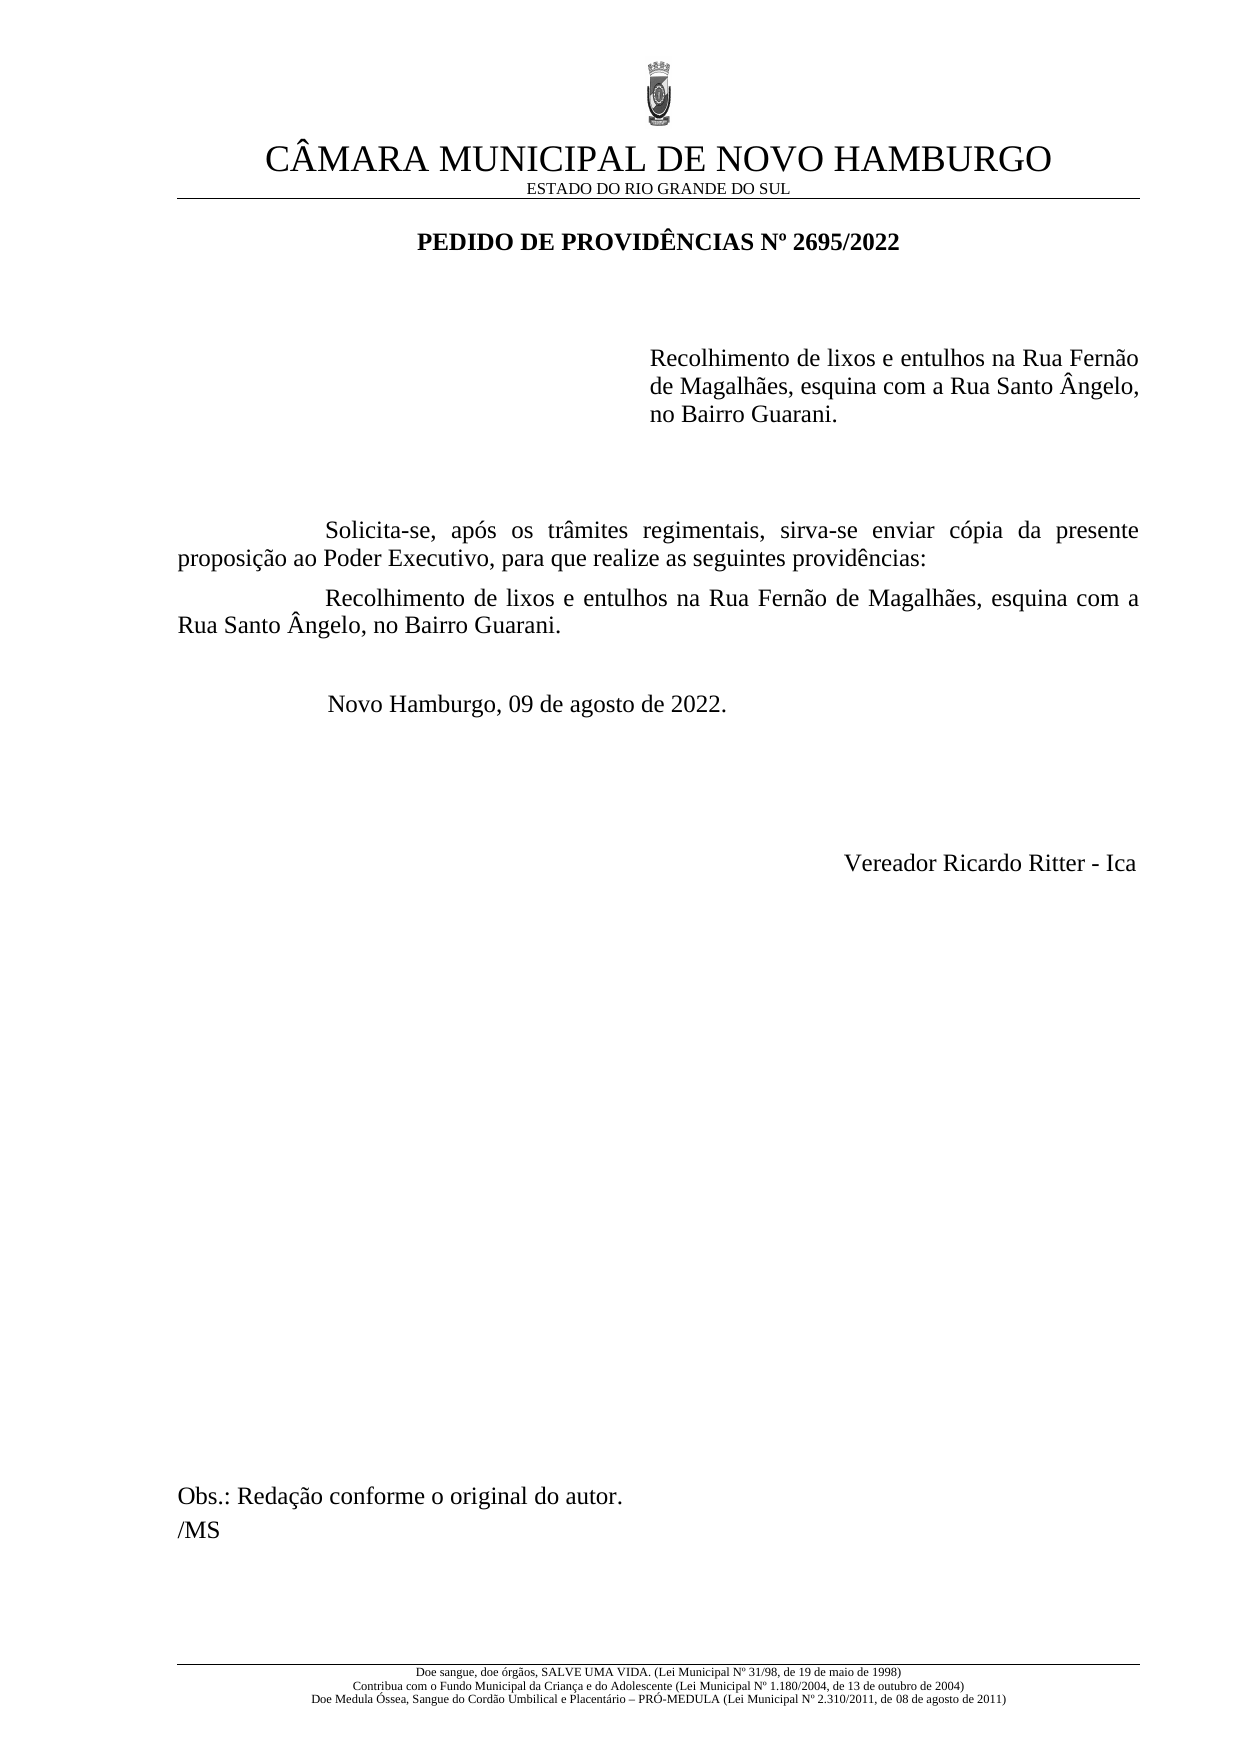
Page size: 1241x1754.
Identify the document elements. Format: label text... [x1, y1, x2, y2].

text Recolhimento de lixos e entulhos na Rua Fernão de Magalhães, esquina com a Rua Santo Ângelo, no Bairro Guarani. [649, 344, 1140, 428]
text Solicita-se, após os trâmites regimentais, sirva-se enviar cópia da presente proposição ao Poder Executivo, para que realize as seguintes providências: [177, 516, 1140, 572]
text /MS [177, 1516, 1140, 1543]
text Obs.: Redação conforme o original do autor. [177, 1482, 1140, 1510]
text PEDIDO DE PROVIDÊNCIAS Nº 2695/2022 [177, 228, 1140, 256]
text Recolhimento de lixos e entulhos na Rua Fernão de Magalhães, esquina com a Rua Santo Ângelo, no Bairro Guarani. [177, 584, 1140, 639]
text Novo Hamburgo, 09 de agosto de 2022. [177, 691, 1140, 718]
text Vereador Ricardo Ritter - Ica [177, 849, 1140, 877]
